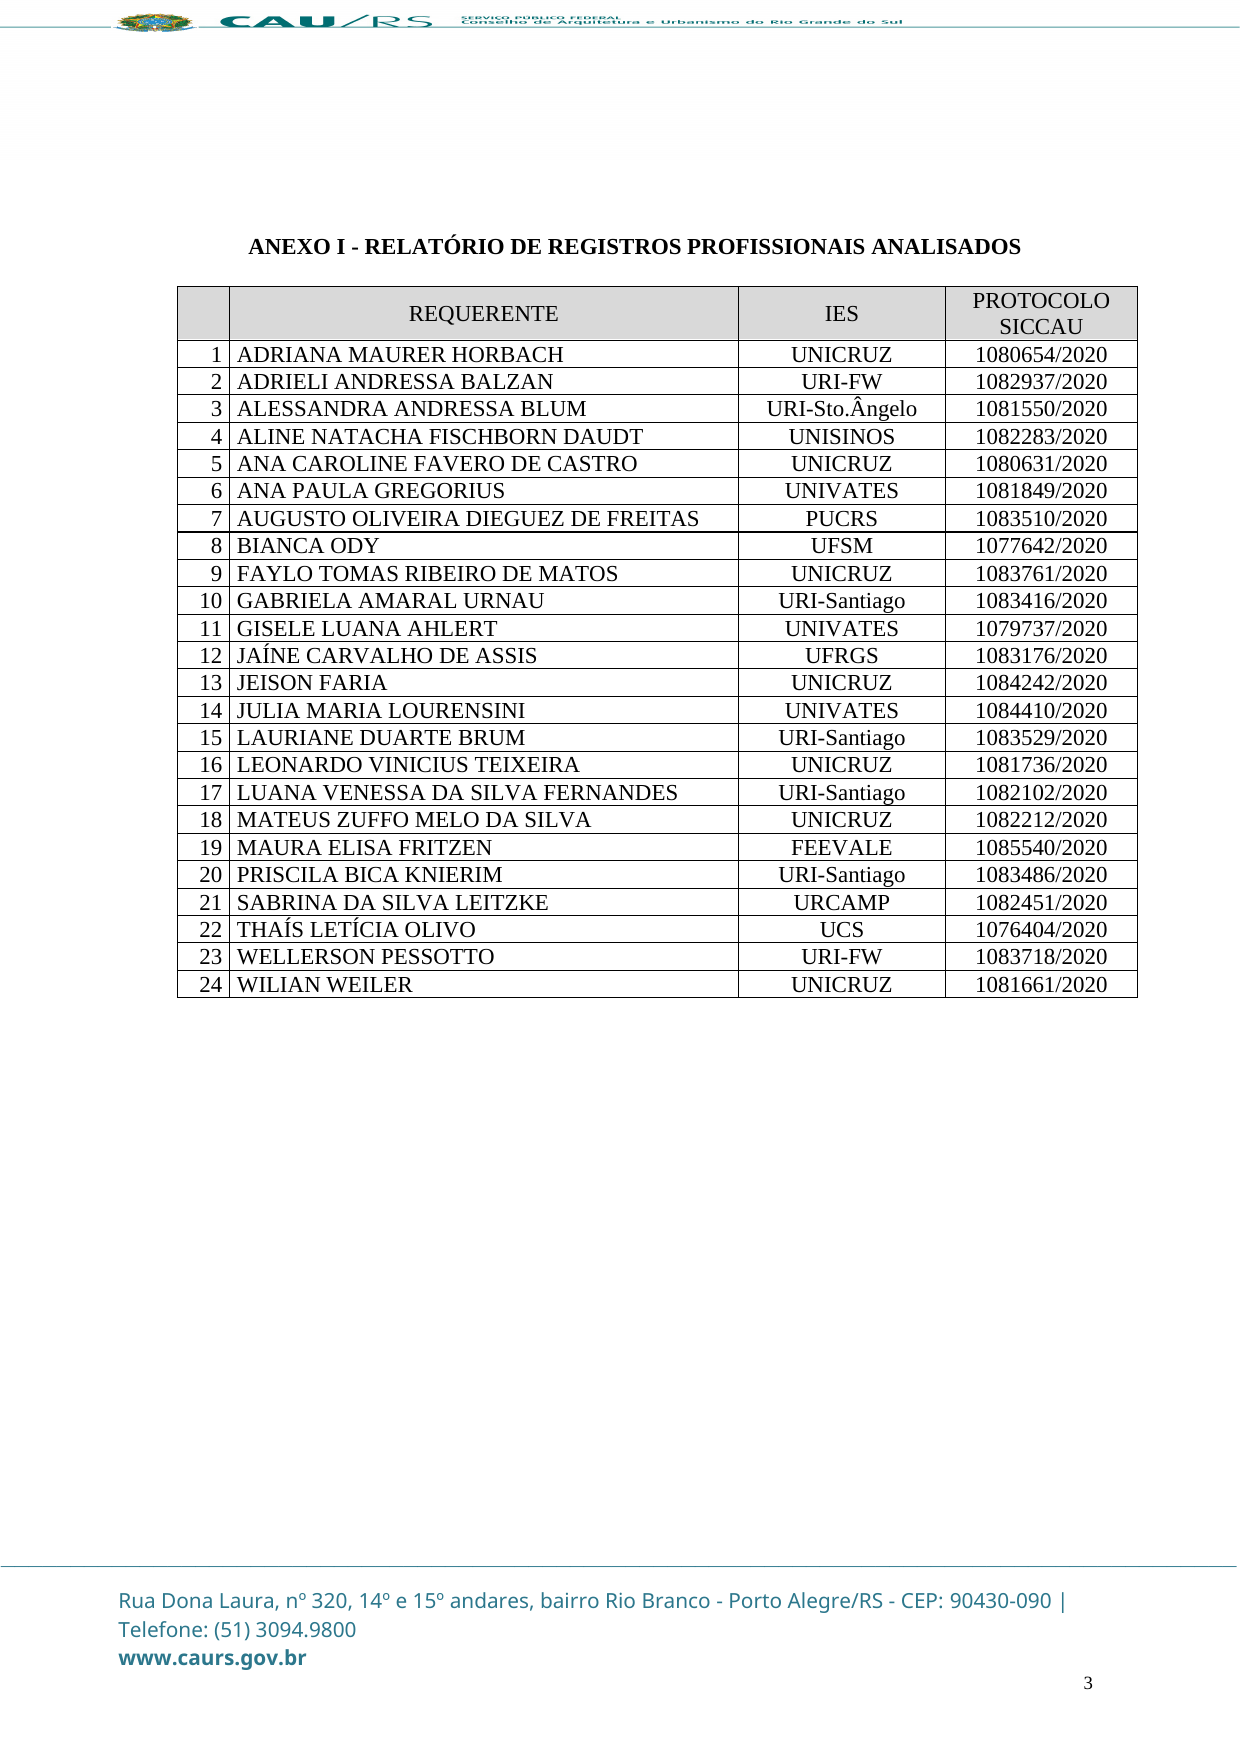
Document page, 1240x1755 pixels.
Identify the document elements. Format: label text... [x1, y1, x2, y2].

table_cell BIANCA ODY [230, 533, 738, 559]
table_cell MAURA ELISA FRITZEN [230, 834, 738, 860]
table_cell 1079737/2020 [946, 615, 1137, 641]
table_cell UNICRUZ [739, 560, 945, 586]
table_cell UNICRUZ [739, 806, 945, 833]
table_cell UNICRUZ [739, 971, 945, 997]
table_header REQUERENTE [230, 287, 738, 339]
table_cell 4 [178, 423, 229, 449]
table_cell 1083416/2020 [946, 587, 1137, 613]
table_cell PUCRS [739, 505, 945, 531]
table_cell 1081849/2020 [946, 478, 1137, 504]
table_cell 1080654/2020 [946, 341, 1137, 367]
table_cell URI-Sto.Ângelo [739, 395, 945, 422]
table_cell 1 [178, 341, 229, 367]
table_cell 1076404/2020 [946, 916, 1137, 942]
table_cell 1081550/2020 [946, 395, 1137, 422]
table_cell URI-Santiago [739, 587, 945, 613]
table_cell UNIVATES [739, 697, 945, 723]
table_cell 1083510/2020 [946, 505, 1137, 531]
table_cell 1082212/2020 [946, 806, 1137, 833]
table_cell UCS [739, 916, 945, 942]
table_cell UNISINOS [739, 423, 945, 449]
table_cell 1083718/2020 [946, 943, 1137, 970]
table_cell MATEUS ZUFFO MELO DA SILVA [230, 806, 738, 833]
table_cell 9 [178, 560, 229, 586]
table_cell LEONARDO VINICIUS TEIXEIRA [230, 752, 738, 778]
table_cell 1083176/2020 [946, 642, 1137, 668]
table_cell ALINE NATACHA FISCHBORN DAUDT [230, 423, 738, 449]
table_cell UNICRUZ [739, 341, 945, 367]
table_cell SABRINA DA SILVA LEITZKE [230, 889, 738, 915]
table_cell 1082102/2020 [946, 779, 1137, 805]
table_cell 14 [178, 697, 229, 723]
table_cell URI-Santiago [739, 861, 945, 887]
table_cell FEEVALE [739, 834, 945, 860]
table_cell ANA CAROLINE FAVERO DE CASTRO [230, 450, 738, 477]
table_cell URI-Santiago [739, 724, 945, 751]
table_header PROTOCOLO SICCAU [946, 287, 1137, 339]
table_cell 1081736/2020 [946, 752, 1137, 778]
table_cell 1083529/2020 [946, 724, 1137, 751]
table_cell THAÍS LETÍCIA OLIVO [230, 916, 738, 942]
table_cell 1083486/2020 [946, 861, 1137, 887]
table_cell 1080631/2020 [946, 450, 1137, 477]
table_cell LAURIANE DUARTE BRUM [230, 724, 738, 751]
table_cell ADRIANA MAURER HORBACH [230, 341, 738, 367]
table_cell 23 [178, 943, 229, 970]
table_cell 1083761/2020 [946, 560, 1137, 586]
table_cell 1084242/2020 [946, 669, 1137, 696]
table_cell AUGUSTO OLIVEIRA DIEGUEZ DE FREITAS [230, 505, 738, 531]
table_cell 16 [178, 752, 229, 778]
table_cell 5 [178, 450, 229, 477]
table_cell UNIVATES [739, 615, 945, 641]
table_cell GABRIELA AMARAL URNAU [230, 587, 738, 613]
table_cell URCAMP [739, 889, 945, 915]
text ANEXO I - RELATÓRIO DE REGISTROS PROFISSIONAIS ANALISADOS [177, 233, 1092, 259]
table_cell 11 [178, 615, 229, 641]
table_cell 17 [178, 779, 229, 805]
table_cell 2 [178, 368, 229, 394]
table_cell WILIAN WEILER [230, 971, 738, 997]
table_cell URI-FW [739, 943, 945, 970]
table_cell JULIA MARIA LOURENSINI [230, 697, 738, 723]
table_cell URI-Santiago [739, 779, 945, 805]
table_cell UFRGS [739, 642, 945, 668]
table_cell 6 [178, 478, 229, 504]
table_cell FAYLO TOMAS RIBEIRO DE MATOS [230, 560, 738, 586]
table_cell 3 [178, 395, 229, 422]
table_cell 20 [178, 861, 229, 887]
table_cell WELLERSON PESSOTTO [230, 943, 738, 970]
table_cell UNICRUZ [739, 450, 945, 477]
table_cell 1081661/2020 [946, 971, 1137, 997]
table_cell PRISCILA BICA KNIERIM [230, 861, 738, 887]
table_cell 13 [178, 669, 229, 696]
table_cell 1077642/2020 [946, 533, 1137, 559]
table_cell UFSM [739, 533, 945, 559]
table_cell 19 [178, 834, 229, 860]
table_cell UNICRUZ [739, 669, 945, 696]
table_cell 22 [178, 916, 229, 942]
table_cell 8 [178, 533, 229, 559]
table_cell UNICRUZ [739, 752, 945, 778]
table_cell 1085540/2020 [946, 834, 1137, 860]
table_cell 7 [178, 505, 229, 531]
table_cell 1082451/2020 [946, 889, 1137, 915]
table_cell 1082283/2020 [946, 423, 1137, 449]
table_cell 18 [178, 806, 229, 833]
table_cell UNIVATES [739, 478, 945, 504]
table_cell ANA PAULA GREGORIUS [230, 478, 738, 504]
table_cell JAÍNE CARVALHO DE ASSIS [230, 642, 738, 668]
table_header [178, 287, 229, 339]
table_cell 1084410/2020 [946, 697, 1137, 723]
table_cell ALESSANDRA ANDRESSA BLUM [230, 395, 738, 422]
table_cell 12 [178, 642, 229, 668]
table_cell 15 [178, 724, 229, 751]
table_cell 1082937/2020 [946, 368, 1137, 394]
table_cell 21 [178, 889, 229, 915]
table_cell 24 [178, 971, 229, 997]
table_cell 10 [178, 587, 229, 613]
table_cell GISELE LUANA AHLERT [230, 615, 738, 641]
table_cell JEISON FARIA [230, 669, 738, 696]
table_cell URI-FW [739, 368, 945, 394]
table_cell ADRIELI ANDRESSA BALZAN [230, 368, 738, 394]
table_cell LUANA VENESSA DA SILVA FERNANDES [230, 779, 738, 805]
table_header IES [739, 287, 945, 339]
